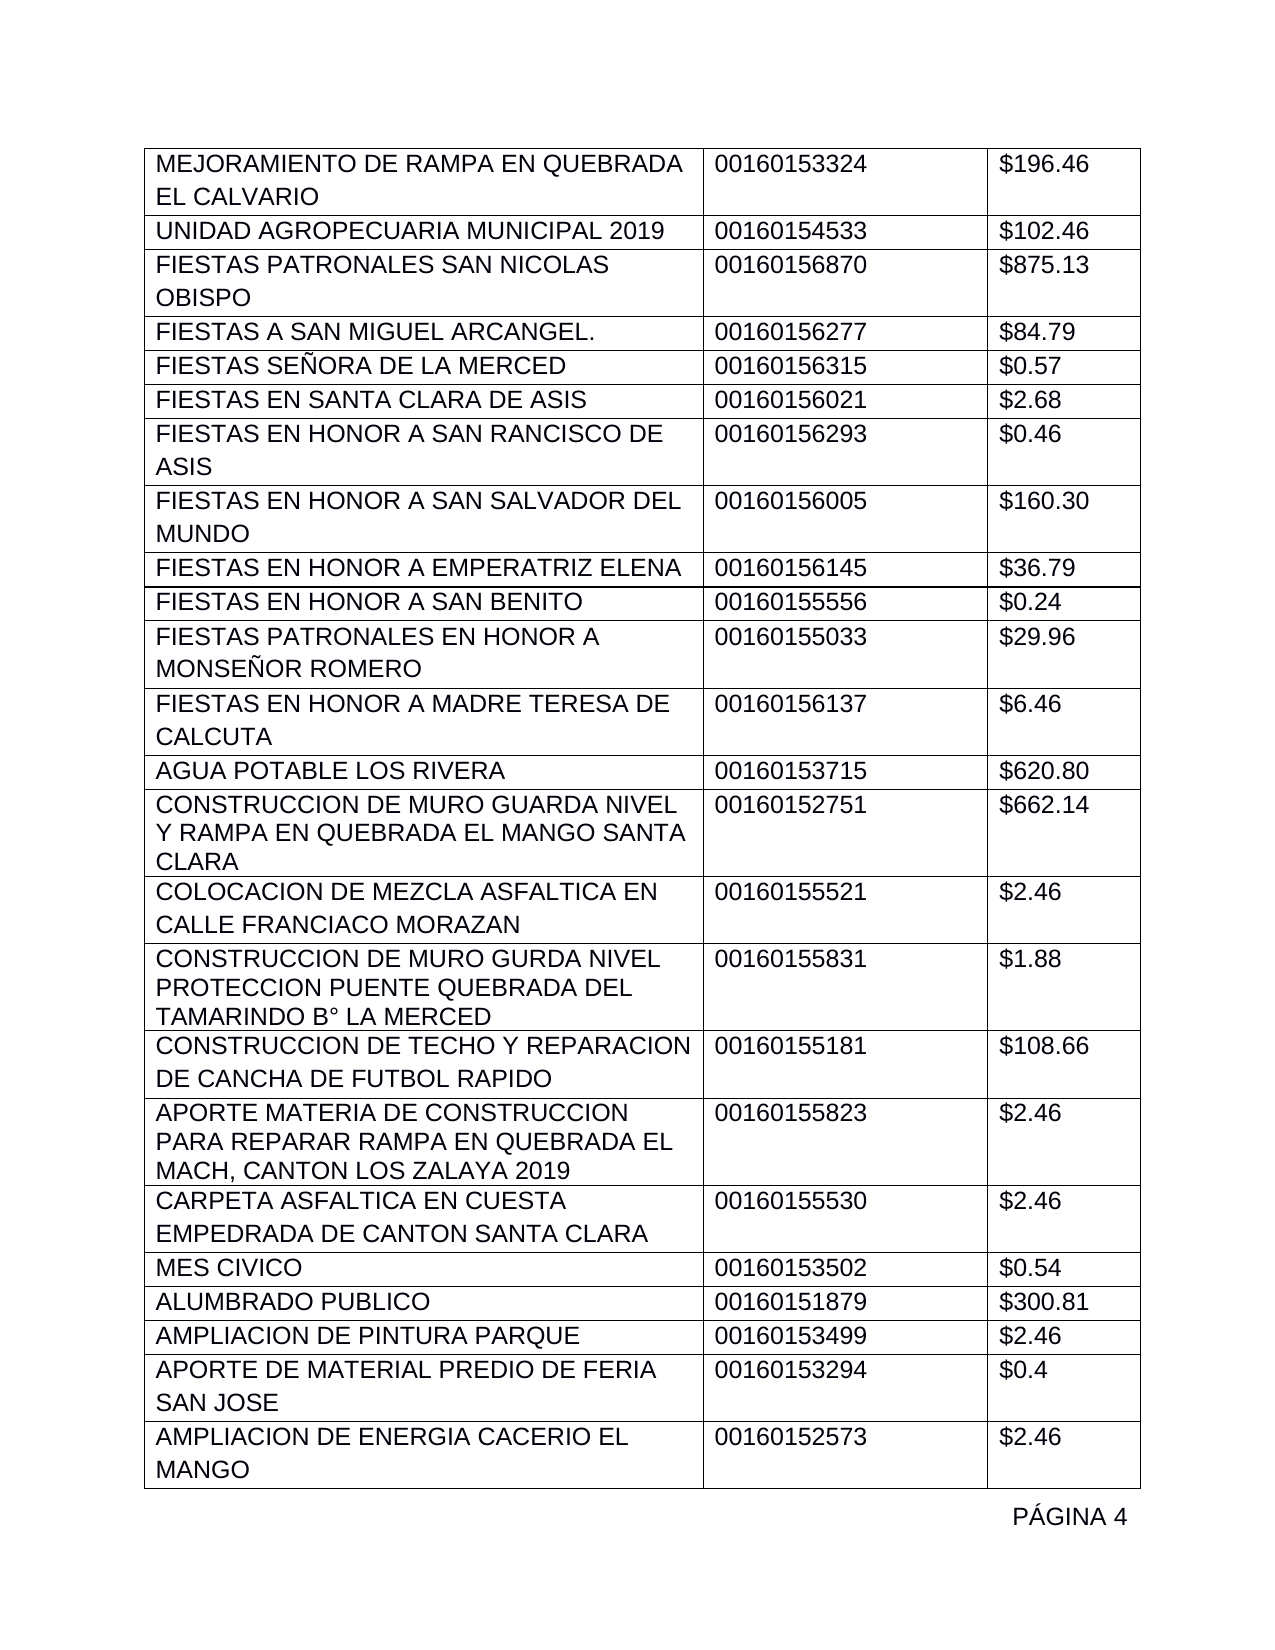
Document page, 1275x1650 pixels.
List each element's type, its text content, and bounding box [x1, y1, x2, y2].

table_cell MEJORAMIENTO DE RAMPA EN QUEBRADA EL CALVARIO [145, 149, 703, 215]
table_cell $662.14 [988, 790, 1140, 876]
table_cell $160.30 [988, 486, 1140, 552]
table_cell $108.66 [988, 1031, 1140, 1097]
table_cell FIESTAS EN HONOR A SAN RANCISCO DE ASIS [145, 419, 703, 485]
table_cell APORTE MATERIA DE CONSTRUCCION PARA REPARAR RAMPA EN QUEBRADA EL MACH, CANTON LOS ZALAYA 2019 [145, 1099, 703, 1185]
table_cell 00160153502 [704, 1253, 987, 1286]
table_cell 00160156005 [704, 486, 987, 552]
table_cell AMPLIACION DE ENERGIA CACERIO EL MANGO [145, 1422, 703, 1488]
table_cell 00160155556 [704, 588, 987, 620]
table_cell $2.46 [988, 877, 1140, 943]
table_cell $2.46 [988, 1186, 1140, 1252]
table_cell CONSTRUCCION DE MURO GUARDA NIVEL Y RAMPA EN QUEBRADA EL MANGO SANTA CLARA [145, 790, 703, 876]
table_cell 00160151879 [704, 1287, 987, 1320]
table_cell APORTE DE MATERIAL PREDIO DE FERIA SAN JOSE [145, 1355, 703, 1421]
table_cell 00160153715 [704, 756, 987, 789]
table_cell 00160156021 [704, 385, 987, 418]
table_cell CARPETA ASFALTICA EN CUESTA EMPEDRADA DE CANTON SANTA CLARA [145, 1186, 703, 1252]
table_cell AMPLIACION DE PINTURA PARQUE [145, 1321, 703, 1354]
table_cell $0.57 [988, 351, 1140, 384]
table_cell FIESTAS A SAN MIGUEL ARCANGEL. [145, 317, 703, 350]
table_cell 00160155521 [704, 877, 987, 943]
table_cell $6.46 [988, 689, 1140, 754]
table_cell $2.46 [988, 1099, 1140, 1185]
table_cell $620.80 [988, 756, 1140, 789]
table_cell $0.4 [988, 1355, 1140, 1421]
table_cell 00160155033 [704, 621, 987, 687]
table_cell $29.96 [988, 621, 1140, 687]
table_cell $300.81 [988, 1287, 1140, 1320]
table_cell 00160152751 [704, 790, 987, 876]
table_cell ALUMBRADO PUBLICO [145, 1287, 703, 1320]
table_cell FIESTAS EN HONOR A SAN SALVADOR DEL MUNDO [145, 486, 703, 552]
table_cell $875.13 [988, 250, 1140, 316]
table_cell MES CIVICO [145, 1253, 703, 1286]
table_cell $0.46 [988, 419, 1140, 485]
table_cell $2.68 [988, 385, 1140, 418]
table_cell 00160154533 [704, 216, 987, 249]
table_cell CONSTRUCCION DE TECHO Y REPARACION DE CANCHA DE FUTBOL RAPIDO [145, 1031, 703, 1097]
table_cell 00160155181 [704, 1031, 987, 1097]
table_cell 00160156277 [704, 317, 987, 350]
table_cell 00160156870 [704, 250, 987, 316]
table_cell FIESTAS EN HONOR A EMPERATRIZ ELENA [145, 553, 703, 586]
table_cell $1.88 [988, 944, 1140, 1030]
table_cell FIESTAS PATRONALES EN HONOR A MONSEÑOR ROMERO [145, 621, 703, 687]
table_cell 00160153324 [704, 149, 987, 215]
table_cell UNIDAD AGROPECUARIA MUNICIPAL 2019 [145, 216, 703, 249]
table_cell 00160155823 [704, 1099, 987, 1185]
table_cell 00160153294 [704, 1355, 987, 1421]
table_cell 00160156293 [704, 419, 987, 485]
table_cell CONSTRUCCION DE MURO GURDA NIVEL PROTECCION PUENTE QUEBRADA DEL TAMARINDO B° LA MERCED [145, 944, 703, 1030]
table_cell $2.46 [988, 1422, 1140, 1488]
table_cell $0.54 [988, 1253, 1140, 1286]
table_cell $102.46 [988, 216, 1140, 249]
table_cell 00160156315 [704, 351, 987, 384]
table_cell FIESTAS EN HONOR A SAN BENITO [145, 588, 703, 620]
table_cell FIESTAS PATRONALES SAN NICOLAS OBISPO [145, 250, 703, 316]
table_cell $0.24 [988, 588, 1140, 620]
table_cell AGUA POTABLE LOS RIVERA [145, 756, 703, 789]
table_cell FIESTAS EN SANTA CLARA DE ASIS [145, 385, 703, 418]
table_cell $2.46 [988, 1321, 1140, 1354]
table_cell 00160155530 [704, 1186, 987, 1252]
table_cell 00160153499 [704, 1321, 987, 1354]
table_cell 00160155831 [704, 944, 987, 1030]
table_cell FIESTAS EN HONOR A MADRE TERESA DE CALCUTA [145, 689, 703, 754]
table_cell FIESTAS SEÑORA DE LA MERCED [145, 351, 703, 384]
table_cell 00160156145 [704, 553, 987, 586]
table_cell $36.79 [988, 553, 1140, 586]
table_cell COLOCACION DE MEZCLA ASFALTICA EN CALLE FRANCIACO MORAZAN [145, 877, 703, 943]
table_cell $84.79 [988, 317, 1140, 350]
table_cell $196.46 [988, 149, 1140, 215]
table_cell 00160152573 [704, 1422, 987, 1488]
table_cell 00160156137 [704, 689, 987, 754]
